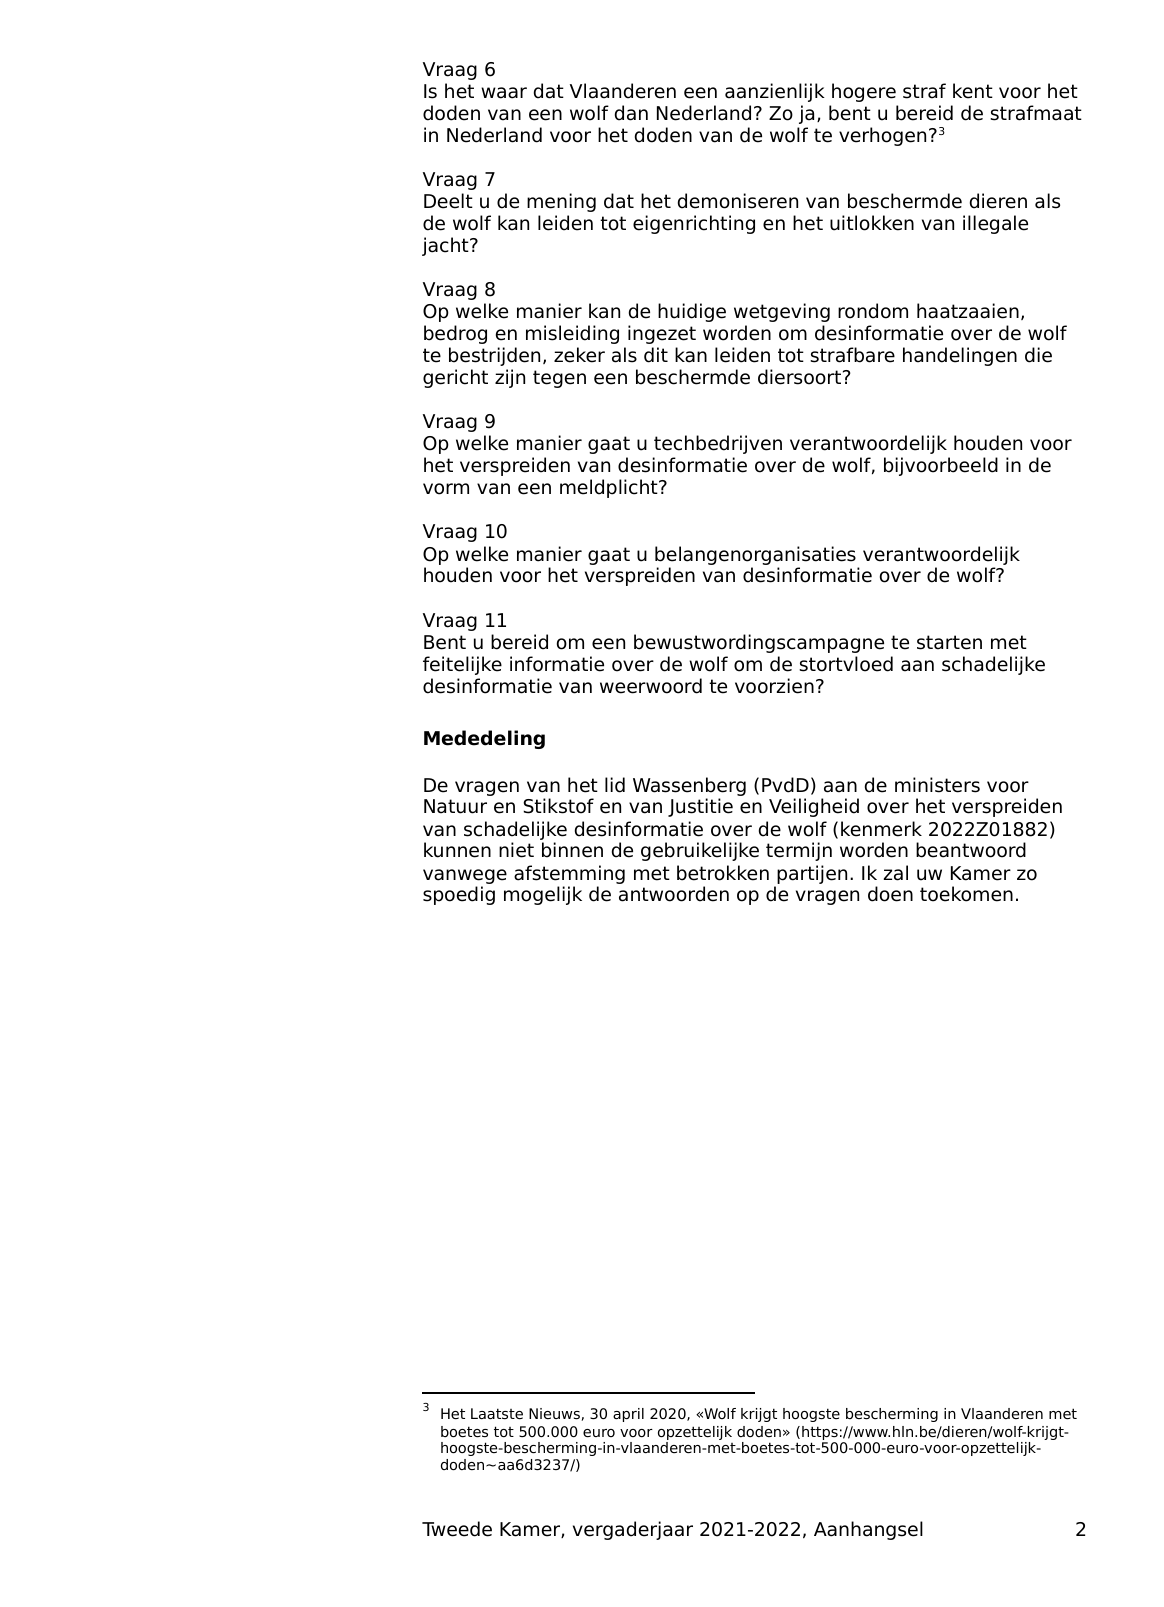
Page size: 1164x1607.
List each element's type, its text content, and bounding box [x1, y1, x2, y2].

text Vraag 8 [422, 279, 1087, 301]
text De vragen van het lid Wassenberg (PvdD) aan de ministers voor Natuur en Stikstof en van Justitie en Veiligheid over het verspreiden van schadelijke desinformatie over de wolf (kenmerk 2022Z01882) kunnen niet binnen de gebruikelijke termijn worden beantwoord vanwege afstemming met betrokken partijen. Ik zal uw Kamer zo spoedig mogelijk de antwoorden op de vragen doen toekomen. [422, 774, 1087, 906]
text Bent u bereid om een bewustwordingscampagne te starten met feitelijke informatie over de wolf om de stortvloed aan schadelijke desinformatie van weerwoord te voorzien? [422, 632, 1087, 697]
text Vraag 11 [422, 609, 1087, 632]
text Vraag 10 [422, 521, 1087, 543]
text Vraag 7 [422, 169, 1087, 191]
text Deelt u de mening dat het demoniseren van beschermde dieren als de wolf kan leiden tot eigenrichting en het uitlokken van illegale jacht? [422, 191, 1087, 257]
text Op welke manier kan de huidige wetgeving rondom haatzaaien, bedrog en misleiding ingezet worden om desinformatie over de wolf te bestrijden, zeker als dit kan leiden tot strafbare handelingen die gericht zijn tegen een beschermde diersoort? [422, 301, 1087, 389]
text Vraag 9 [422, 411, 1087, 433]
text Het Laatste Nieuws, 30 april 2020, «Wolf krijgt hoogste bescherming in Vlaanderen met boetes tot 500.000 euro voor opzettelijk doden» (https://www.hln.be/dieren/wolf-krijgt-hoogste-bescherming-in-vlaanderen-met-boetes-tot-500-000-euro-voor-opzettelijk-doden~aa6d3237/) [422, 1402, 1087, 1474]
text Vraag 6 [422, 59, 1087, 81]
subtitle Mededeling [422, 727, 1087, 749]
text Op welke manier gaat u belangenorganisaties verantwoordelijk houden voor het verspreiden van desinformatie over de wolf? [422, 543, 1087, 587]
text Is het waar dat Vlaanderen een aanzienlijk hogere straf kent voor het doden van een wolf dan Nederland? Zo ja, bent u bereid de strafmaat in Nederland voor het doden van de wolf te verhogen? [422, 81, 1087, 147]
text Op welke manier gaat u techbedrijven verantwoordelijk houden voor het verspreiden van desinformatie over de wolf, bijvoorbeeld in de vorm van een meldplicht? [422, 433, 1087, 499]
